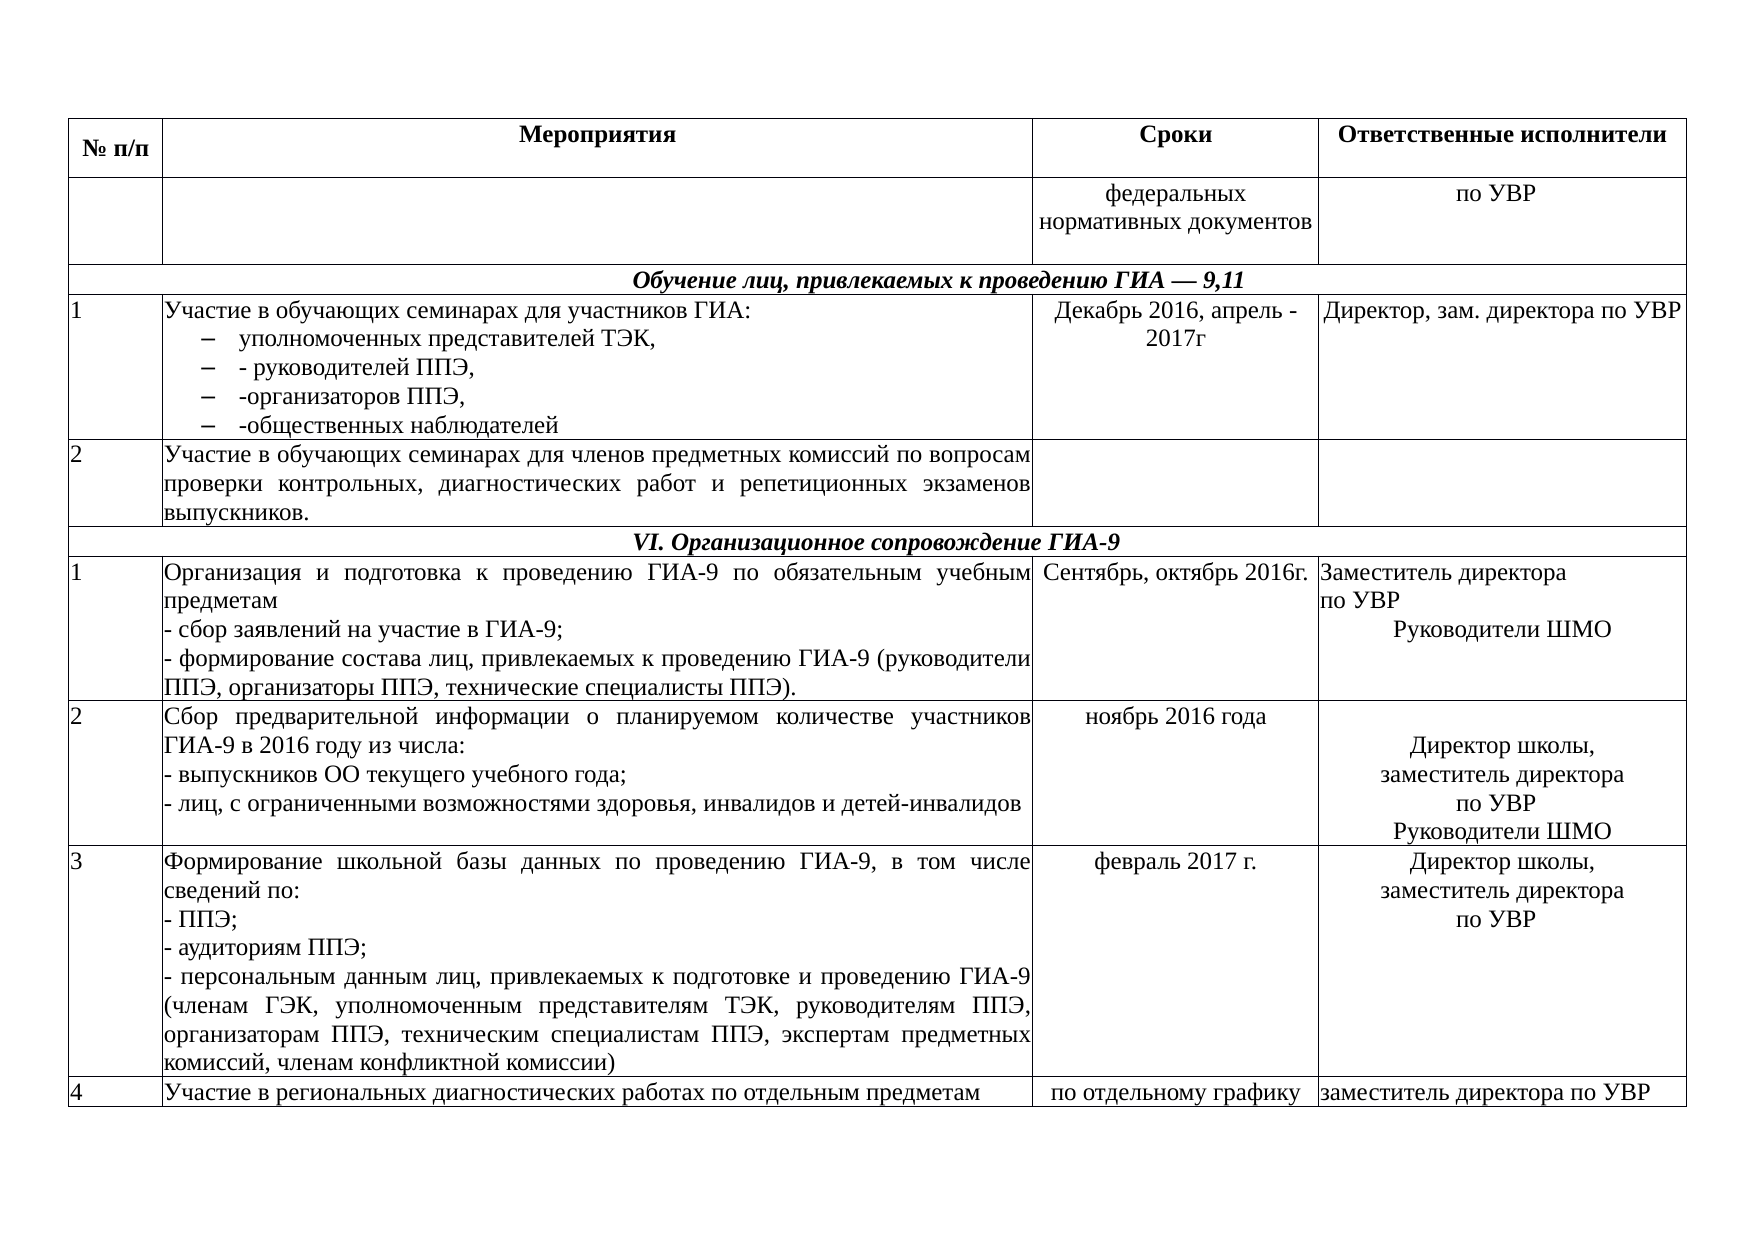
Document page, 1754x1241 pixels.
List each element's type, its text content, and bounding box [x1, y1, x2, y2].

table_cell Сентябрь, октябрь 2016г. [1033, 557, 1318, 700]
table_cell по отдельному графику [1033, 1077, 1318, 1106]
table_cell Директор, зам. директора по УВР [1319, 295, 1686, 438]
table_header Ответственные исполнители [1319, 119, 1686, 177]
table_cell Участие в региональных диагностических работах по отдельным предметам [163, 1077, 1032, 1106]
table_cell ноябрь 2016 года [1033, 701, 1318, 845]
table_cell 4 [69, 1077, 162, 1106]
table_cell 2 [69, 440, 162, 526]
table_cell Участие в обучающих семинарах для членов предметных комиссий по вопросам проверки контрольных, диагностических работ и репетиционных экзаменов выпускников. [163, 440, 1032, 526]
table_cell [1319, 440, 1686, 526]
table_cell Формирование школьной базы данных по проведению ГИА-9, в том числе сведений по: - ППЭ; - аудиториям ППЭ; - персональным данным лиц, привлекаемых к подготовке и проведению ГИА-9 (членам ГЭК, уполномоченным представителям ТЭК, руководителям ППЭ, организаторам ППЭ, техническим специалистам ППЭ, экспертам предметных комиссий, членам конфликтной комиссии) [163, 846, 1032, 1076]
table_header № п/п [69, 119, 162, 177]
table_header Сроки [1033, 119, 1318, 177]
table_cell федеральных нормативных документов [1033, 178, 1318, 264]
table_cell Организация и подготовка к проведению ГИА-9 по обязательным учебным предметам - сбор заявлений на участие в ГИА-9; - формирование состава лиц, привлекаемых к проведению ГИА-9 (руководители ППЭ, организаторы ППЭ, технические специалисты ППЭ). [163, 557, 1032, 700]
table_cell Заместитель директора по УВР Руководители ШМО [1319, 557, 1686, 700]
table_cell VI. Организационное сопровождение ГИА-9 [69, 527, 1686, 556]
table_cell Директор школы, заместитель директора по УВР Руководители ШМО [1319, 701, 1686, 845]
table_cell [69, 178, 162, 264]
table_header Мероприятия [163, 119, 1032, 177]
table_cell Сбор предварительной информации о планируемом количестве участников ГИА-9 в 2016 году из числа: - выпускников ОО текущего учебного года; - лиц, с ограниченными возможностями здоровья, инвалидов и детей-инвалидов [163, 701, 1032, 845]
table_cell [1033, 440, 1318, 526]
table_cell 3 [69, 846, 162, 1076]
table_cell 1 [69, 557, 162, 700]
table_cell Декабрь 2016, апрель - 2017г [1033, 295, 1318, 438]
table_cell 1 [69, 295, 162, 438]
table_cell Участие в обучающих семинарах для участников ГИА: уполномоченных представителей ТЭК, - руководителей ППЭ, -организаторов ППЭ, -общественных наблюдателей [163, 295, 1032, 438]
table_cell заместитель директора по УВР [1319, 1077, 1686, 1106]
table_cell 2 [69, 701, 162, 845]
table_cell Директор школы, заместитель директора по УВР [1319, 846, 1686, 1076]
table_cell [163, 178, 1032, 264]
table_cell февраль 2017 г. [1033, 846, 1318, 1076]
table_cell Обучение лиц, привлекаемых к проведению ГИА — 9,11 [69, 265, 1686, 294]
